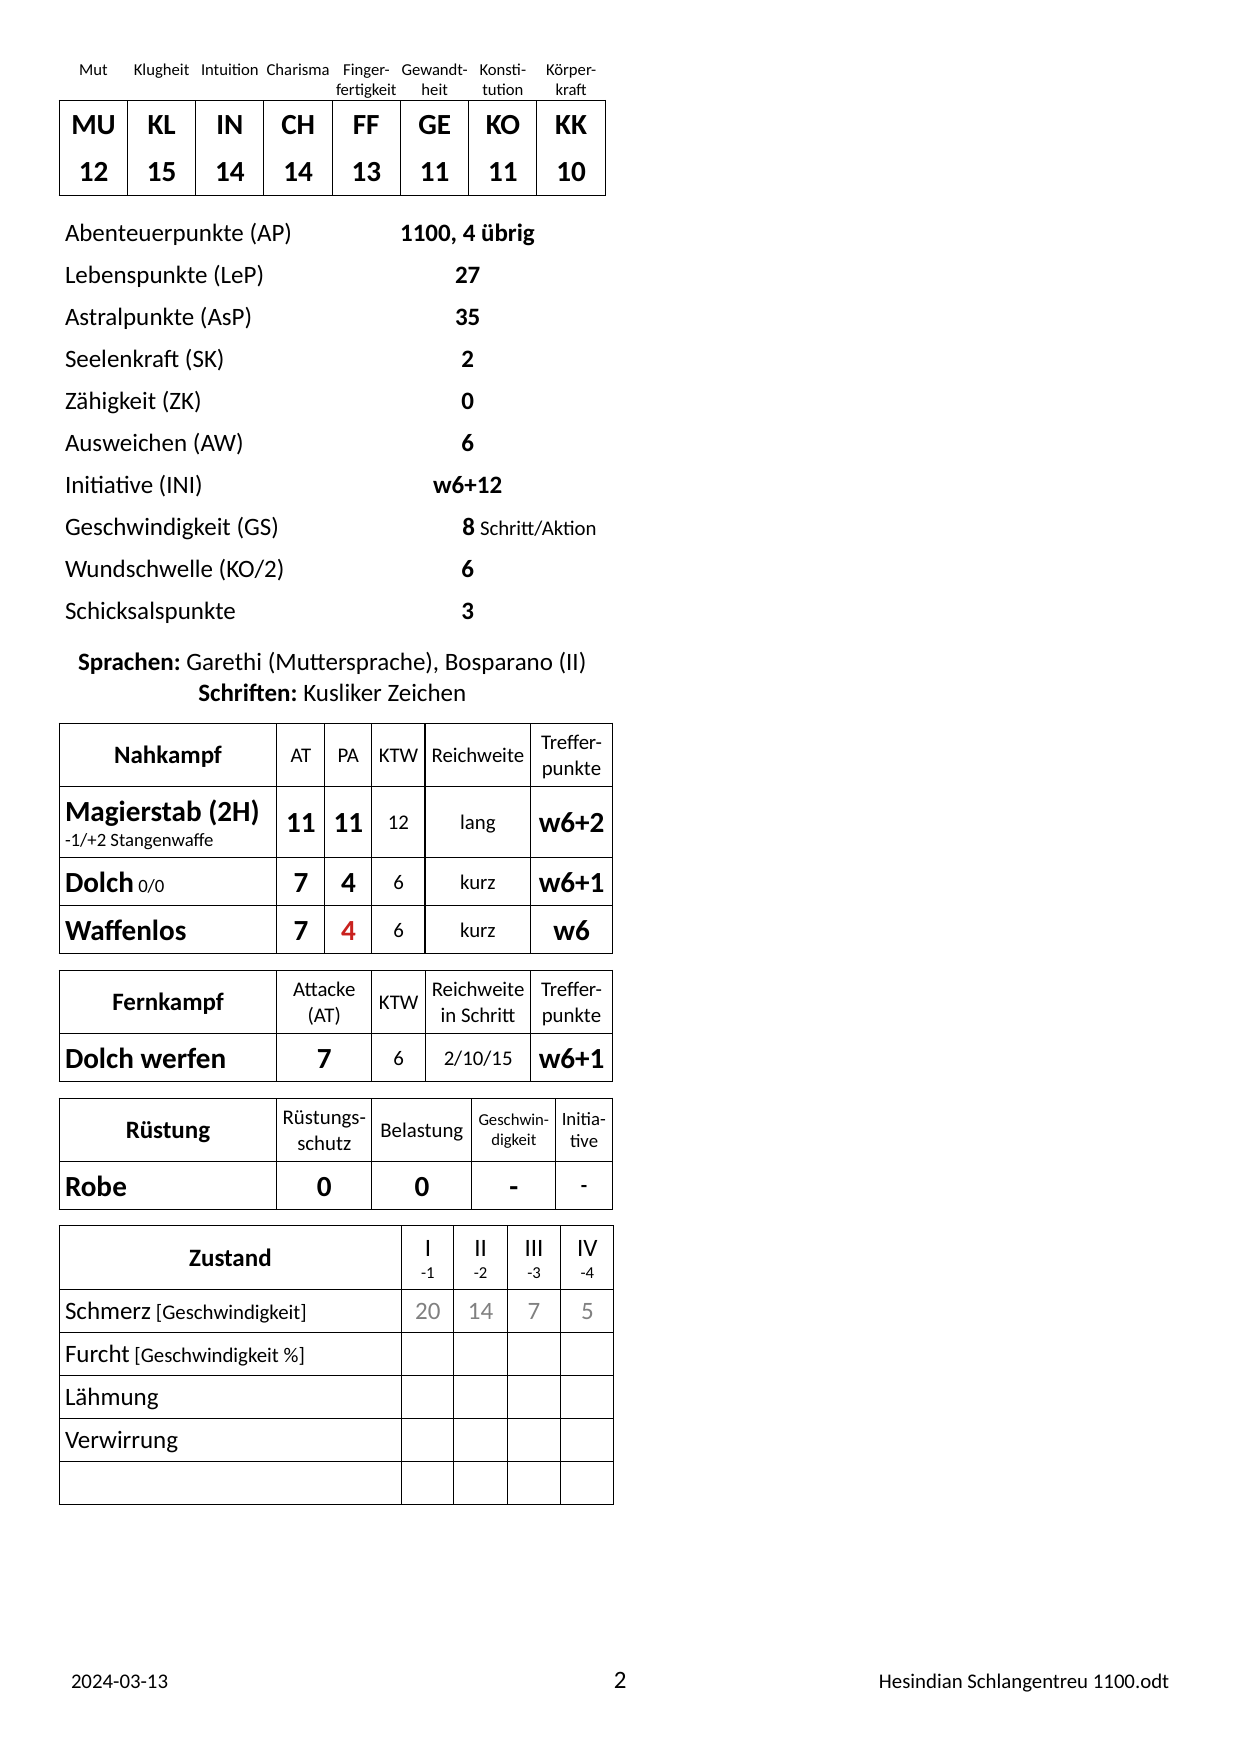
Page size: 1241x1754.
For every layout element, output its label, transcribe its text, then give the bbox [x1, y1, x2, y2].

table_cell 2 [330, 337, 605, 379]
table_header Belastung [372, 1099, 471, 1161]
table_header IN [196, 101, 263, 148]
table_cell 7 [508, 1290, 560, 1332]
table_header Rüstungs-schutz [277, 1099, 371, 1161]
table_header II -2 [454, 1226, 507, 1289]
table_header MU [60, 101, 127, 148]
table_header Gewandt-heit [400, 59, 468, 100]
table_cell Magierstab (2H) -1/+2 Stangenwaffe [60, 787, 276, 857]
table_cell w6+2 [531, 787, 612, 857]
table_cell [508, 1333, 560, 1375]
table_cell 6 [330, 421, 605, 463]
table_cell 20 [402, 1290, 453, 1332]
table_cell 14 [454, 1290, 507, 1332]
table_cell 7 [277, 1034, 371, 1081]
table_header Nahkampf [60, 724, 276, 786]
table_header 1100, 4 übrig [330, 211, 605, 253]
table_cell 4 [325, 906, 371, 953]
table_cell Schmerz [Geschwindigkeit] [60, 1290, 401, 1332]
table_cell 12 [372, 787, 424, 857]
table_cell 6 [330, 547, 605, 589]
table_cell 5 [561, 1290, 613, 1332]
table_cell kurz [426, 906, 530, 953]
table_cell 11 [277, 787, 324, 857]
table_cell Dolch 0/0 [60, 858, 276, 905]
table_header Charisma [264, 59, 332, 100]
table_header I -1 [402, 1226, 453, 1289]
table_header III -3 [508, 1226, 560, 1289]
table_header AT [277, 724, 324, 786]
table_cell Verwirrung [60, 1419, 401, 1461]
table_cell [402, 1462, 453, 1504]
table_cell kurz [426, 858, 530, 905]
table_cell 13 [333, 148, 400, 195]
table_cell 15 [128, 148, 195, 195]
table_header KK [537, 101, 605, 148]
table_header Treffer- punkte [531, 724, 612, 786]
table_header PA [325, 724, 371, 786]
table_header Abenteuerpunkte (AP) [59, 211, 330, 253]
table_cell Wundschwelle (KO/2) [59, 547, 330, 589]
table_cell 11 [325, 787, 371, 857]
table_cell [561, 1376, 613, 1418]
table_header Mut [59, 59, 127, 100]
table_cell [454, 1419, 507, 1461]
table_header CH [264, 101, 332, 148]
table_cell 8 Schritt/Aktion [330, 505, 605, 547]
table_cell 14 [196, 148, 263, 195]
table_cell [508, 1376, 560, 1418]
table_header KO [469, 101, 536, 148]
table_cell 4 [325, 858, 371, 905]
table_cell Furcht [Geschwindigkeit %] [60, 1333, 401, 1375]
table_header Rüstung [60, 1099, 276, 1161]
table_cell Ausweichen (AW) [59, 421, 330, 463]
table_cell [454, 1333, 507, 1375]
table_cell 7 [277, 858, 324, 905]
table_cell w6+1 [531, 1034, 612, 1081]
table_cell 3 [330, 589, 605, 631]
table_header Finger-fertigkeit [332, 59, 400, 100]
table_header FF [333, 101, 400, 148]
table_cell 2/10/15 [426, 1034, 530, 1081]
table_cell Waffenlos [60, 906, 276, 953]
table_cell Geschwindigkeit (GS) [59, 505, 330, 547]
table_header KL [128, 101, 195, 148]
table_cell - [556, 1162, 612, 1209]
table_cell 0 [277, 1162, 371, 1209]
table_header Zustand [60, 1226, 401, 1289]
table_cell 27 [330, 253, 605, 295]
table_cell 0 [372, 1162, 471, 1209]
table_cell 0 [330, 379, 605, 421]
table_header Konsti-tution [469, 59, 537, 100]
table_cell [60, 1462, 401, 1504]
table_cell [402, 1419, 453, 1461]
table_cell [454, 1462, 507, 1504]
table_header Klugheit [127, 59, 196, 100]
table_cell 7 [277, 906, 324, 953]
table_header Treffer- punkte [531, 971, 612, 1033]
table_cell w6+1 [531, 858, 612, 905]
table_header Fernkampf [60, 971, 276, 1033]
table_cell 14 [264, 148, 332, 195]
table_cell w6+12 [330, 463, 605, 505]
table_cell [402, 1376, 453, 1418]
table_cell 6 [372, 858, 424, 905]
table_cell - [472, 1162, 555, 1209]
table_header Attacke (AT) [277, 971, 371, 1033]
table_header GE [401, 101, 468, 148]
table_cell Lähmung [60, 1376, 401, 1418]
table_header Intuition [196, 59, 264, 100]
table_cell Astralpunkte (AsP) [59, 295, 330, 337]
table_header Geschwin-digkeit [472, 1099, 555, 1161]
table_cell w6 [531, 906, 612, 953]
table_cell 6 [372, 906, 424, 953]
table_cell [508, 1419, 560, 1461]
table_header Initia-tive [556, 1099, 612, 1161]
table_header Reichweite [426, 724, 530, 786]
table_header Reichweite in Schritt [426, 971, 530, 1033]
table_cell lang [426, 787, 530, 857]
table_cell [402, 1333, 453, 1375]
table_cell Robe [60, 1162, 276, 1209]
table_cell [561, 1462, 613, 1504]
table_cell 12 [60, 148, 127, 195]
table_cell [454, 1376, 507, 1418]
table_header IV -4 [561, 1226, 613, 1289]
table_header KTW [372, 724, 424, 786]
table_cell [561, 1419, 613, 1461]
table_cell Initiative (INI) [59, 463, 330, 505]
table_cell Seelenkraft (SK) [59, 337, 330, 379]
table_cell Schicksalspunkte [59, 589, 330, 631]
table_cell 10 [537, 148, 605, 195]
table_cell 11 [469, 148, 536, 195]
table_cell [508, 1462, 560, 1504]
table_header Körper-kraft [537, 59, 605, 100]
table_cell [561, 1333, 613, 1375]
table_cell Lebenspunkte (LeP) [59, 253, 330, 295]
table_cell 35 [330, 295, 605, 337]
table_cell Dolch werfen [60, 1034, 276, 1081]
table_header KTW [372, 971, 425, 1033]
subtitle Sprachen: Garethi (Muttersprache), Bosparano (II) Schriften: Kusliker Zeichen [59, 646, 605, 707]
table_cell 6 [372, 1034, 425, 1081]
table_cell Zähigkeit (ZK) [59, 379, 330, 421]
table_cell 11 [401, 148, 468, 195]
